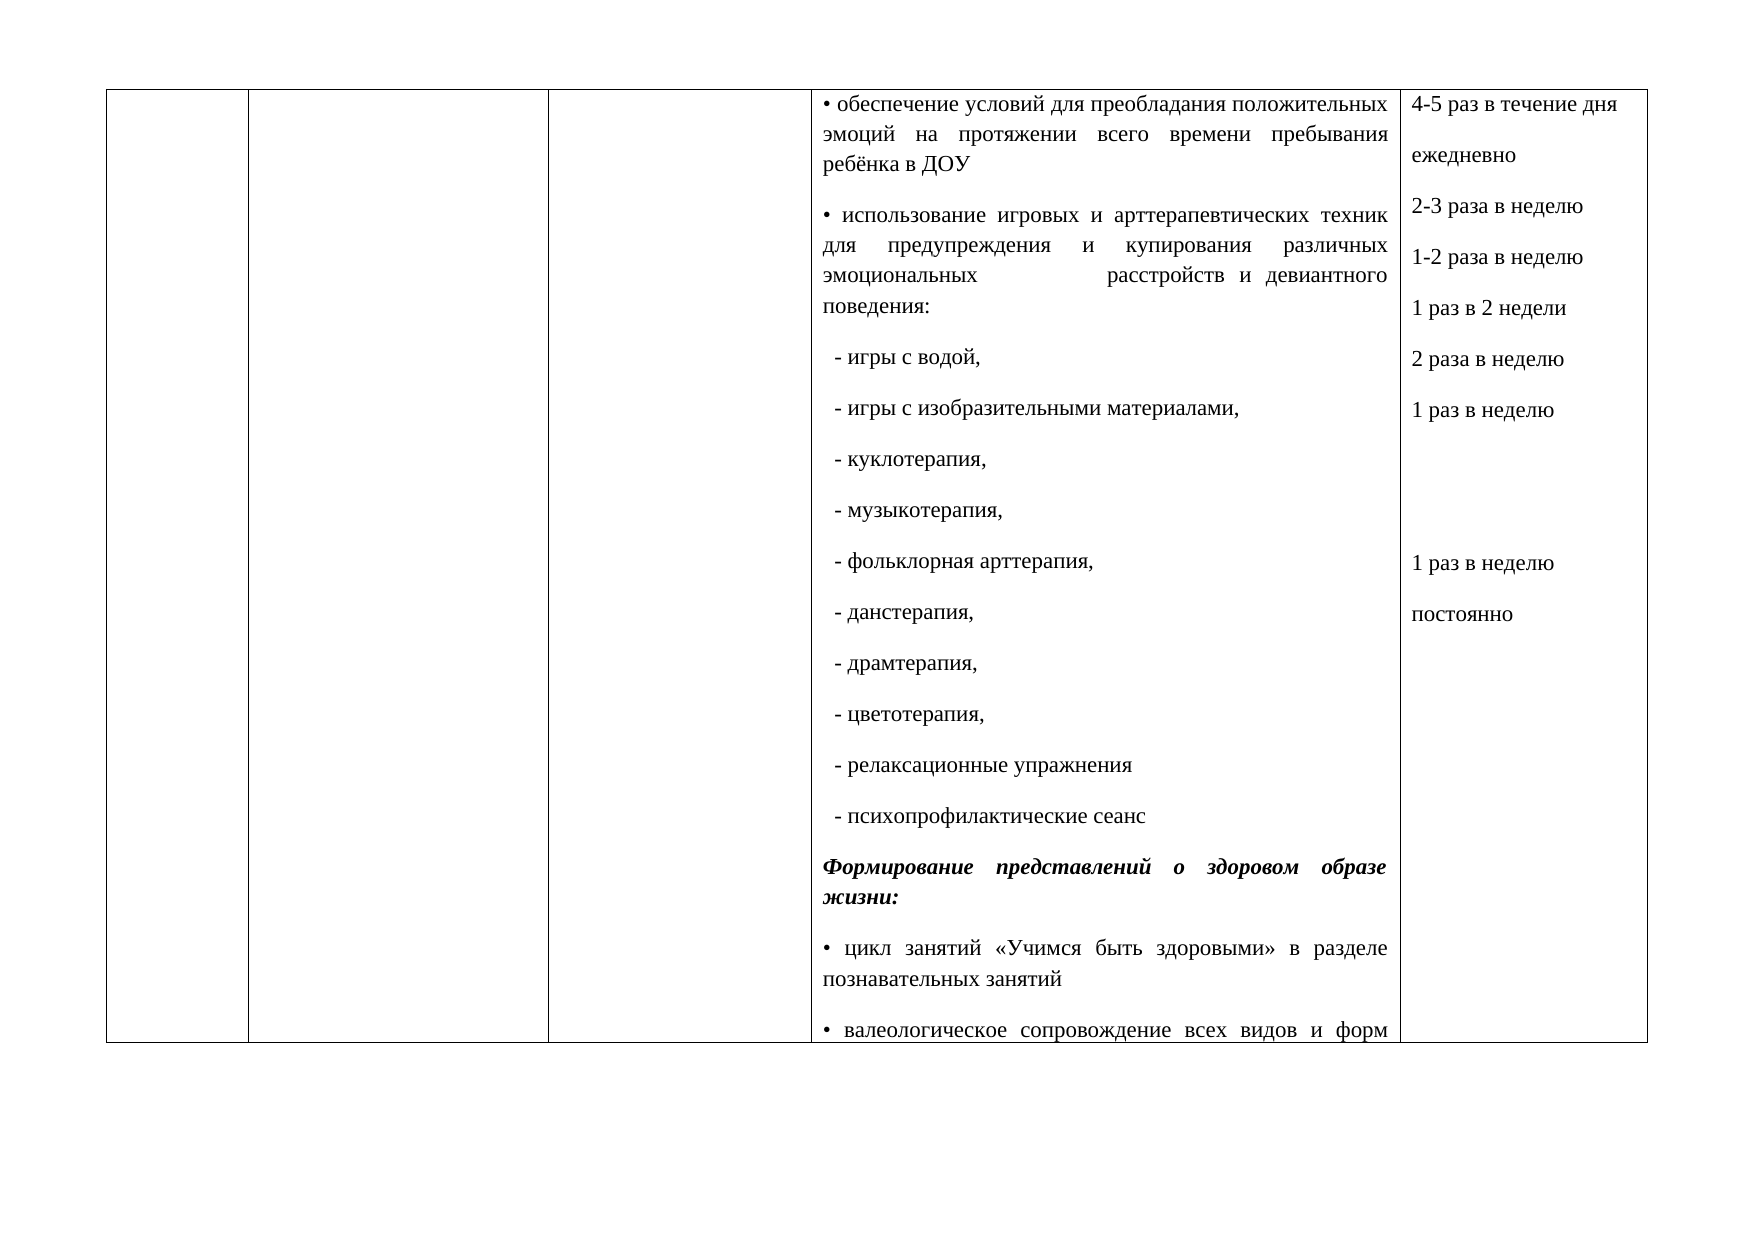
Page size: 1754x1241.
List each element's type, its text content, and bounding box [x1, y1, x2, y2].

table_cell [249, 90, 548, 1042]
table_cell [107, 90, 248, 1042]
table_cell [549, 90, 811, 1042]
table_cell 4-5 раз в течение дня ежедневно 2-3 раза в неделю 1-2 раза в неделю 1 раз в 2 недели 2 раза в неделю 1 раз в неделю 1 раз в неделю постоянно [1401, 90, 1647, 1042]
table_cell • обеспечение условий для преобладания положительных эмоций на протяжении всего времени пребывания ребёнка в ДОУ • использование игровых и арттерапевтических техник для предупреждения и купирования различных эмоциональных расстройств и девиантного поведения: - игры с водой, - игры с изобразительными материалами, - куклотерапия, - музыкотерапия, - фольклорная арттерапия, - данстерапия, - драмтерапия, - цветотерапия, - релаксационные упражнения - психопрофилактические сеанс Формирование представлений о здоровом образе жизни: • цикл занятий «Учимся быть здоровыми» в разделе познавательных занятий • валеологическое сопровождение всех видов и форм [812, 90, 1400, 1042]
